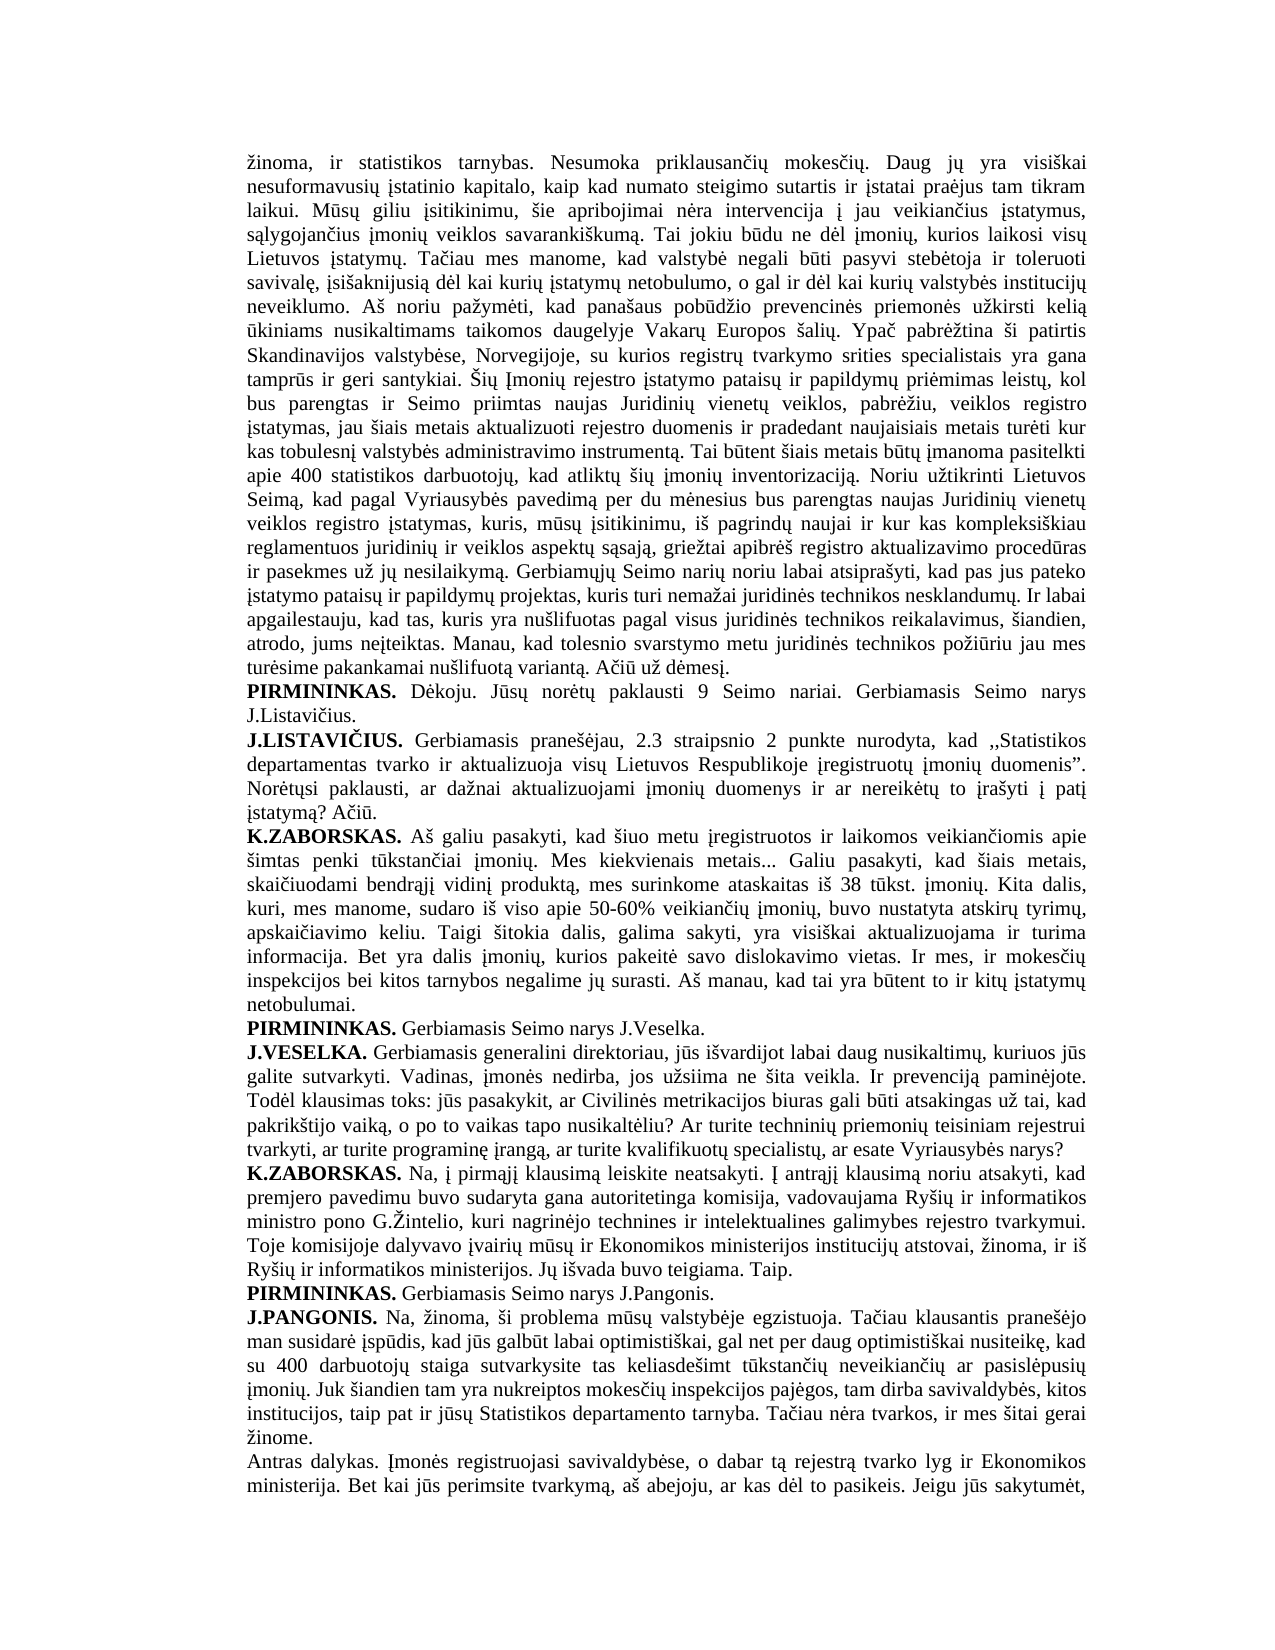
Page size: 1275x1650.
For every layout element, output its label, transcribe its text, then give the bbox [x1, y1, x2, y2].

text PIRMININKAS. Gerbiamasis Seimo narys J.Veselka. [247, 1016, 1087, 1040]
text K.ZABORSKAS. Na, į pirmąjį klausimą leiskite neatsakyti. Į antrąjį klausimą noriu atsakyti, kad premjero pavedimu buvo sudaryta gana autoritetinga komisija, vadovaujama Ryšių ir informatikos ministro pono G.Žintelio, kuri nagrinėjo technines ir intelektualines galimybes rejestro tvarkymui. Toje komisijoje dalyvavo įvairių mūsų ir Ekonomikos ministerijos institucijų atstovai, žinoma, ir iš Ryšių ir informatikos ministerijos. Jų išvada buvo teigiama. Taip. [247, 1161, 1087, 1281]
text PIRMININKAS. Gerbiamasis Seimo narys J.Pangonis. [247, 1281, 1087, 1305]
text J.VESELKA. Gerbiamasis generalini direktoriau, jūs išvardijot labai daug nusikaltimų, kuriuos jūs galite sutvarkyti. Vadinas, įmonės nedirba, jos užsiima ne šita veikla. Ir prevenciją paminėjote. Todėl klausimas toks: jūs pasakykit, ar Civilinės metrikacijos biuras gali būti atsakingas už tai, kad pakrikštijo vaiką, o po to vaikas tapo nusikaltėliu? Ar turite techninių priemonių teisiniam rejestrui tvarkyti, ar turite programinę įrangą, ar turite kvalifikuotų specialistų, ar esate Vyriausybės narys? [247, 1040, 1087, 1161]
text K.ZABORSKAS. Aš galiu pasakyti, kad šiuo metu įregistruotos ir laikomos veikiančiomis apie šimtas penki tūkstančiai įmonių. Mes kiekvienais metais... Galiu pasakyti, kad šiais metais, skaičiuodami bendrąjį vidinį produktą, mes surinkome ataskaitas iš 38 tūkst. įmonių. Kita dalis, kuri, mes manome, sudaro iš viso apie 50-60% veikiančių įmonių, buvo nustatyta atskirų tyrimų, apskaičiavimo keliu. Taigi šitokia dalis, galima sakyti, yra visiškai aktualizuojama ir turima informacija. Bet yra dalis įmonių, kurios pakeitė savo dislokavimo vietas. Ir mes, ir mokesčių inspekcijos bei kitos tarnybos negalime jų surasti. Aš manau, kad tai yra būtent to ir kitų įstatymų netobulumai. [247, 824, 1087, 1016]
text J.PANGONIS. Na, žinoma, ši problema mūsų valstybėje egzistuoja. Tačiau klausantis pranešėjo man susidarė įspūdis, kad jūs galbūt labai optimistiškai, gal net per daug optimistiškai nusiteikę, kad su 400 darbuotojų staiga sutvarkysite tas keliasdešimt tūkstančių neveikiančių ar pasislėpusių įmonių. Juk šiandien tam yra nukreiptos mokesčių inspekcijos pajėgos, tam dirba savivaldybės, kitos institucijos, taip pat ir jūsų Statistikos departamento tarnyba. Tačiau nėra tvarkos, ir mes šitai gerai žinome. [247, 1305, 1087, 1449]
text J.LISTAVIČIUS. Gerbiamasis pranešėjau, 2.3 straipsnio 2 punkte nurodyta, kad ,,Statistikos departamentas tvarko ir aktualizuoja visų Lietuvos Respublikoje įregistruotų įmonių duomenis”. Norėtųsi paklausti, ar dažnai aktualizuojami įmonių duomenys ir ar nereikėtų to įrašyti į patį įstatymą? Ačiū. [247, 727, 1087, 824]
text Antras dalykas. Įmonės registruojasi savivaldybėse, o dabar tą rejestrą tvarko lyg ir Ekonomikos ministerija. Bet kai jūs perimsite tvarkymą, aš abejoju, ar kas dėl to pasikeis. Jeigu jūs sakytumėt, [247, 1449, 1087, 1497]
text žinoma, ir statistikos tarnybas. Nesumoka priklausančių mokesčių. Daug jų yra visiškai nesuformavusių įstatinio kapitalo, kaip kad numato steigimo sutartis ir įstatai praėjus tam tikram laikui. Mūsų giliu įsitikinimu, šie apribojimai nėra intervencija į jau veikiančius įstatymus, sąlygojančius įmonių veiklos savarankiškumą. Tai jokiu būdu ne dėl įmonių, kurios laikosi visų Lietuvos įstatymų. Tačiau mes manome, kad valstybė negali būti pasyvi stebėtoja ir toleruoti savivalę, įsišaknijusią dėl kai kurių įstatymų netobulumo, o gal ir dėl kai kurių valstybės institucijų neveiklumo. Aš noriu pažymėti, kad panašaus pobūdžio prevencinės priemonės užkirsti kelią ūkiniams nusikaltimams taikomos daugelyje Vakarų Europos šalių. Ypač pabrėžtina ši patirtis Skandinavijos valstybėse, Norvegijoje, su kurios registrų tvarkymo srities specialistais yra gana tamprūs ir geri santykiai. Šių Įmonių rejestro įstatymo pataisų ir papildymų priėmimas leistų, kol bus parengtas ir Seimo priimtas naujas Juridinių vienetų veiklos, pabrėžiu, veiklos registro įstatymas, jau šiais metais aktualizuoti rejestro duomenis ir pradedant naujaisiais metais turėti kur kas tobulesnį valstybės administravimo instrumentą. Tai būtent šiais metais būtų įmanoma pasitelkti apie 400 statistikos darbuotojų, kad atliktų šių įmonių inventorizaciją. Noriu užtikrinti Lietuvos Seimą, kad pagal Vyriausybės pavedimą per du mėnesius bus parengtas naujas Juridinių vienetų veiklos registro įstatymas, kuris, mūsų įsitikinimu, iš pagrindų naujai ir kur kas kompleksiškiau reglamentuos juridinių ir veiklos aspektų sąsają, griežtai apibrėš registro aktualizavimo procedūras ir pasekmes už jų nesilaikymą. Gerbiamųjų Seimo narių noriu labai atsiprašyti, kad pas jus pateko įstatymo pataisų ir papildymų projektas, kuris turi nemažai juridinės technikos nesklandumų. Ir labai apgailestauju, kad tas, kuris yra nušlifuotas pagal visus juridinės technikos reikalavimus, šiandien, atrodo, jums neįteiktas. Manau, kad tolesnio svarstymo metu juridinės technikos požiūriu jau mes turėsime pakankamai nušlifuotą variantą. Ačiū už dėmesį. [247, 150, 1087, 679]
text PIRMININKAS. Dėkoju. Jūsų norėtų paklausti 9 Seimo nariai. Gerbiamasis Seimo narys J.Listavičius. [247, 679, 1087, 727]
